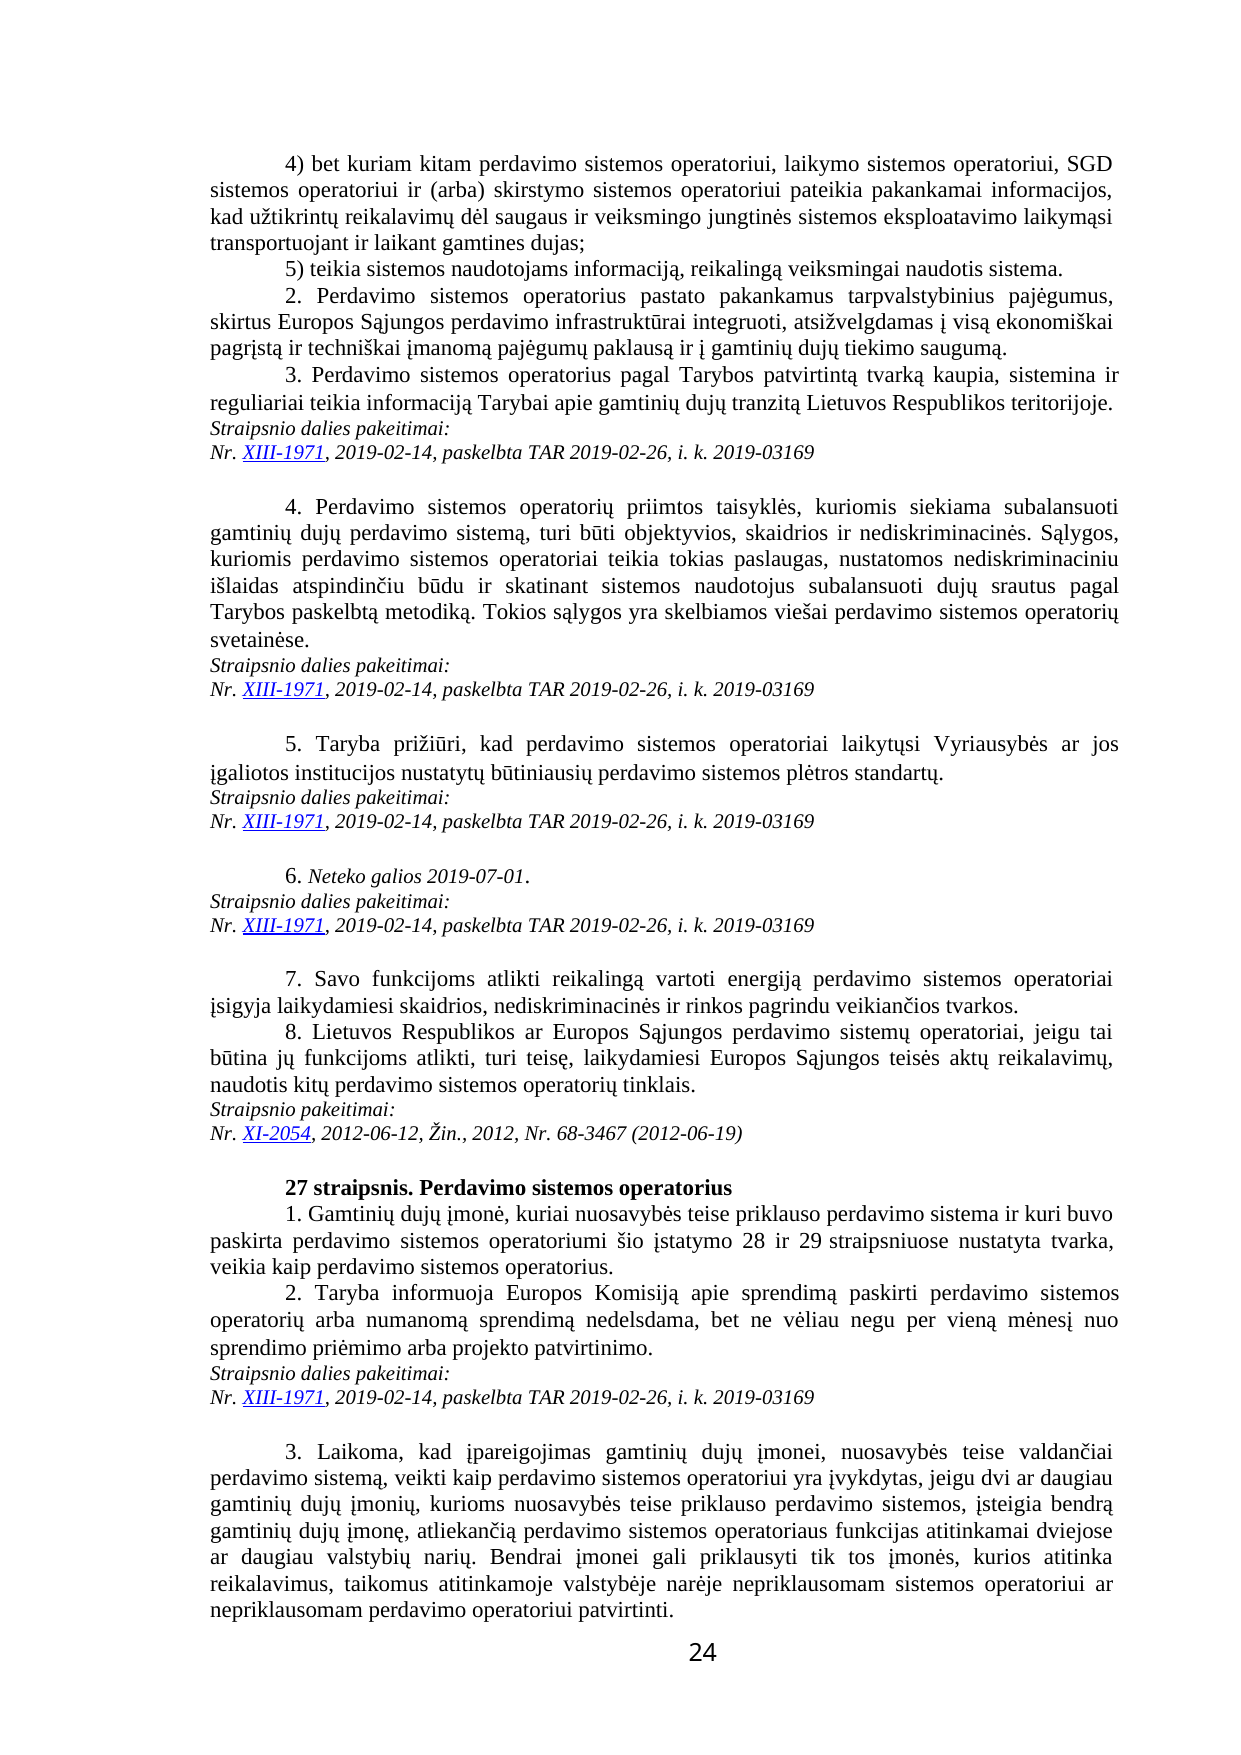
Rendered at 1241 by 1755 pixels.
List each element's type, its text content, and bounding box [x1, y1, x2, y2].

text 8. Lietuvos Respublikos ar Europos Sąjungos perdavimo sistemų operatoriai, jeigu tai būtina jų funkcijoms atlikti, turi teisę, laikydamiesi Europos Sąjungos teisės aktų reikalavimų, naudotis kitų perdavimo sistemos operatorių tinklais. [210, 1018, 1114, 1097]
text 1. Gamtinių dujų įmonė, kuriai nuosavybės teise priklauso perdavimo sistema ir kuri buvo paskirta perdavimo sistemos operatoriumi šio įstatymo 28 ir 29 straipsniuose nustatyta tvarka, veikia kaip perdavimo sistemos operatorius. [210, 1200, 1114, 1279]
text Straipsnio dalies pakeitimai: [210, 653, 1120, 677]
text Nr. XIII-1971, 2019-02-14, paskelbta TAR 2019-02-26, i. k. 2019-03169 [210, 1385, 1120, 1409]
text 2. Perdavimo sistemos operatorius pastato pakankamus tarpvalstybinius pajėgumus, skirtus Europos Sąjungos perdavimo infrastruktūrai integruoti, atsižvelgdamas į visą ekonomiškai pagrįstą ir techniškai įmanomą pajėgumų paklausą ir į gamtinių dujų tiekimo saugumą. [210, 282, 1114, 361]
text Nr. XI-2054, 2012-06-12, Žin., 2012, Nr. 68-3467 (2012-06-19) [210, 1121, 1120, 1145]
text 5. Taryba prižiūri, kad perdavimo sistemos operatoriai laikytųsi Vyriausybės ar jos įgaliotos institucijos nustatytų būtiniausių perdavimo sistemos plėtros standartų. [210, 730, 1120, 785]
text Nr. XIII-1971, 2019-02-14, paskelbta TAR 2019-02-26, i. k. 2019-03169 [210, 677, 1120, 701]
text 4) bet kuriam kitam perdavimo sistemos operatoriui, laikymo sistemos operatoriui, SGD sistemos operatoriui ir (arba) skirstymo sistemos operatoriui pateikia pakankamai informacijos, kad užtikrintų reikalavimų dėl saugaus ir veiksmingo jungtinės sistemos eksploatavimo laikymąsi transportuojant ir laikant gamtines dujas; [210, 150, 1114, 255]
text Nr. XIII-1971, 2019-02-14, paskelbta TAR 2019-02-26, i. k. 2019-03169 [210, 809, 1120, 833]
text 4. Perdavimo sistemos operatorių priimtos taisyklės, kuriomis siekiama subalansuoti gamtinių dujų perdavimo sistemą, turi būti objektyvios, skaidrios ir nediskriminacinės. Sąlygos, kuriomis perdavimo sistemos operatoriai teikia tokias paslaugas, nustatomos nediskriminaciniu išlaidas atspindinčiu būdu ir skatinant sistemos naudotojus subalansuoti dujų srautus pagal Tarybos paskelbtą metodiką. Tokios sąlygos yra skelbiamos viešai perdavimo sistemos operatorių svetainėse. [210, 493, 1120, 653]
text 3. Perdavimo sistemos operatorius pagal Tarybos patvirtintą tvarką kaupia, sistemina ir reguliariai teikia informaciją Tarybai apie gamtinių dujų tranzitą Lietuvos Respublikos teritorijoje. [210, 361, 1120, 416]
text 27 straipsnis. Perdavimo sistemos operatorius [210, 1174, 1114, 1200]
text 5) teikia sistemos naudotojams informaciją, reikalingą veiksmingai naudotis sistema. [210, 255, 1114, 282]
text Straipsnio dalies pakeitimai: [210, 416, 1120, 440]
text 3. Laikoma, kad įpareigojimas gamtinių dujų įmonei, nuosavybės teise valdančiai perdavimo sistemą, veikti kaip perdavimo sistemos operatoriui yra įvykdytas, jeigu dvi ar daugiau gamtinių dujų įmonių, kurioms nuosavybės teise priklauso perdavimo sistemos, įsteigia bendrą gamtinių dujų įmonę, atliekančią perdavimo sistemos operatoriaus funkcijas atitinkamai dviejose ar daugiau valstybių narių. Bendrai įmonei gali priklausyti tik tos įmonės, kurios atitinka reikalavimus, taikomus atitinkamoje valstybėje narėje nepriklausomam sistemos operatoriui ar nepriklausomam perdavimo operatoriui patvirtinti. [210, 1438, 1114, 1622]
text Straipsnio pakeitimai: [210, 1097, 1120, 1121]
text 2. Taryba informuoja Europos Komisiją apie sprendimą paskirti perdavimo sistemos operatorių arba numanomą sprendimą nedelsdama, bet ne vėliau negu per vieną mėnesį nuo sprendimo priėmimo arba projekto patvirtinimo. [210, 1279, 1120, 1361]
text 7. Savo funkcijoms atlikti reikalingą vartoti energiją perdavimo sistemos operatoriai įsigyja laikydamiesi skaidrios, nediskriminacinės ir rinkos pagrindu veikiančios tvarkos. [210, 965, 1114, 1018]
text Straipsnio dalies pakeitimai: [210, 785, 1120, 809]
text 6. Neteko galios 2019-07-01. [210, 862, 1114, 888]
text Nr. XIII-1971, 2019-02-14, paskelbta TAR 2019-02-26, i. k. 2019-03169 [210, 440, 1120, 464]
text Straipsnio dalies pakeitimai: [210, 888, 1120, 913]
text Nr. XIII-1971, 2019-02-14, paskelbta TAR 2019-02-26, i. k. 2019-03169 [210, 913, 1120, 937]
text Straipsnio dalies pakeitimai: [210, 1361, 1120, 1385]
